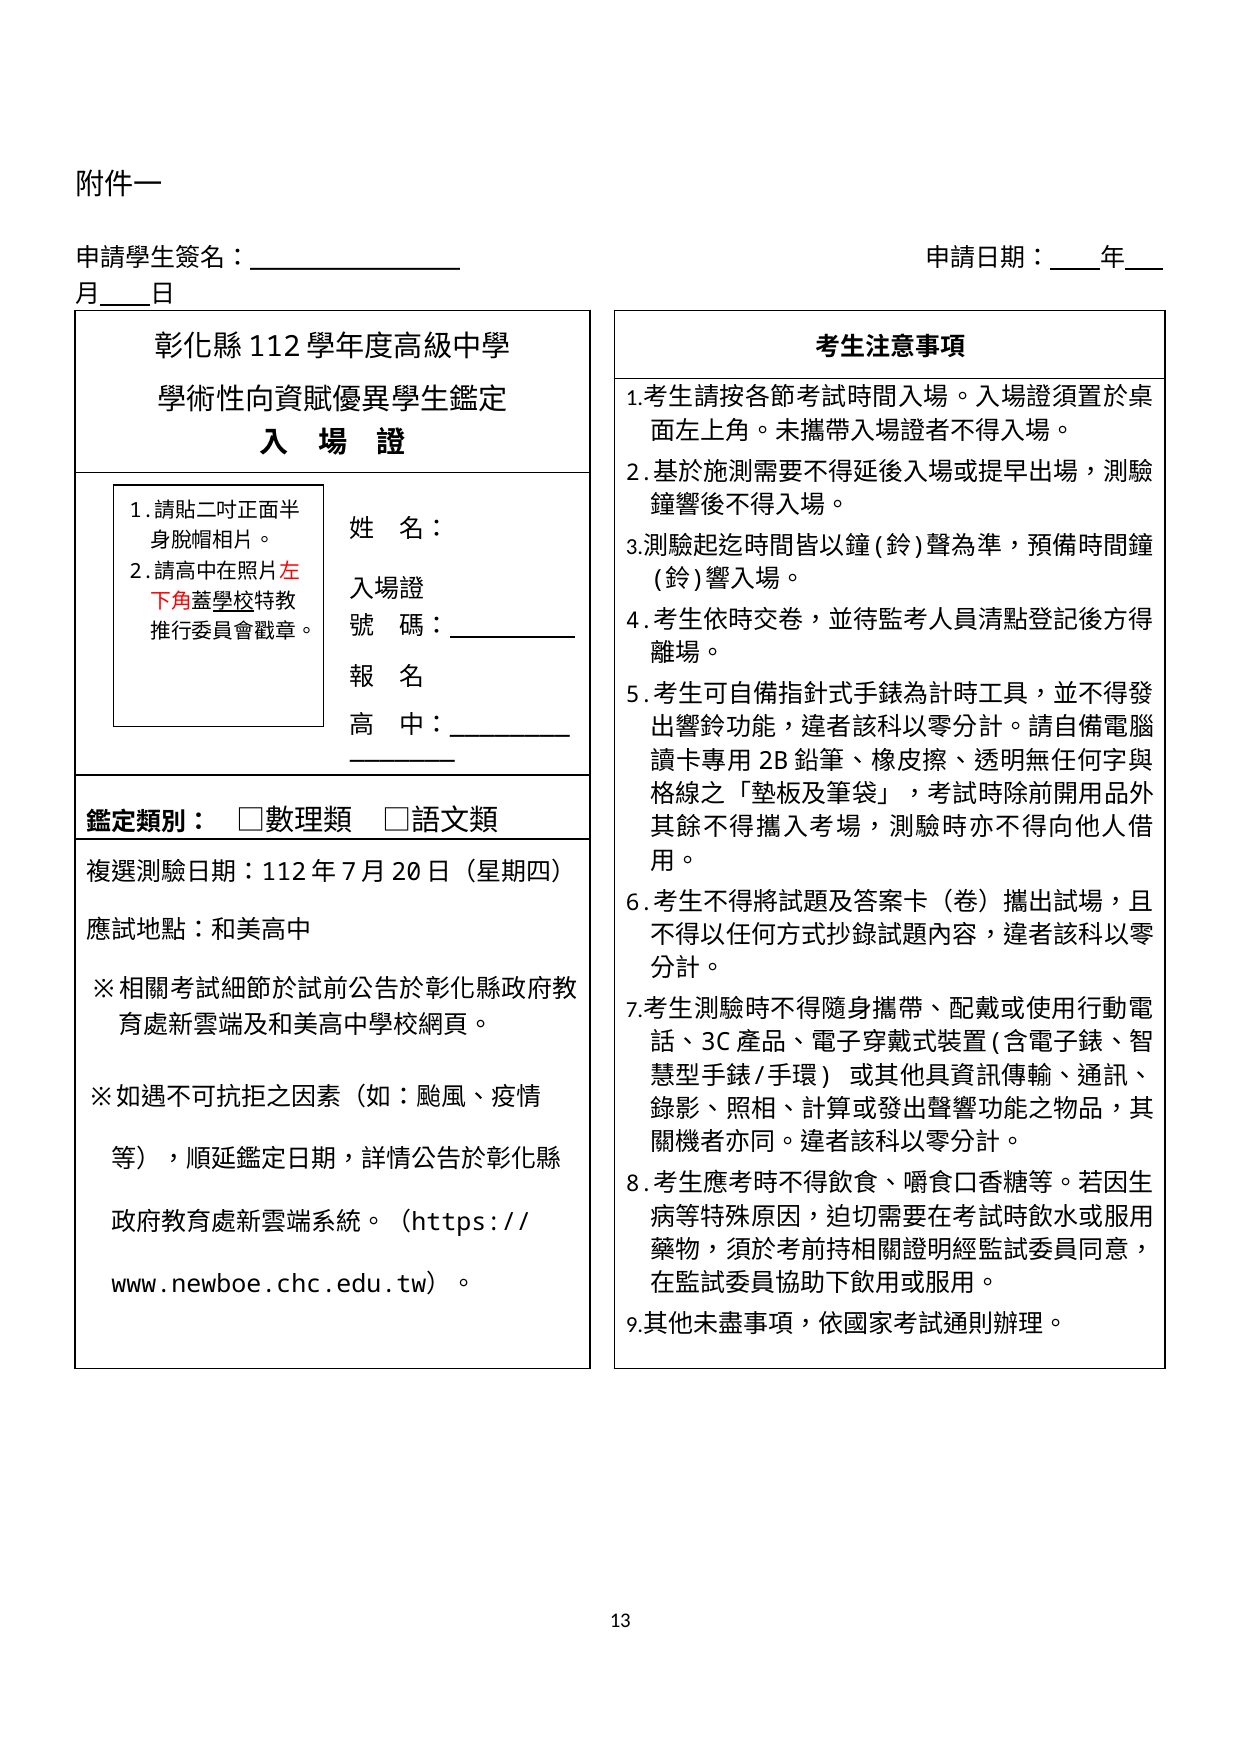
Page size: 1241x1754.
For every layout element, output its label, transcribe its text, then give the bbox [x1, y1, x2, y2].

table_cell [591, 774, 614, 838]
table_cell 報 名 高 中：_______________ [338, 653, 589, 774]
table_header 考生注意事項 [615, 311, 1164, 377]
table_cell [76, 473, 338, 774]
table_header 彰化縣112學年度高級中學 學術性向資賦優異學生鑑定 入 場 證 [76, 311, 589, 472]
table_cell [591, 1251, 614, 1367]
table_cell [591, 472, 614, 556]
table_cell 入場證 號 碼： [338, 556, 589, 653]
table_cell 複選測驗日期：112年7月20日（星期四） 應試地點：和美高中 ※相關考試細節於試前公告於彰化縣政府教育處新雲端及和美高中學校網頁。 ※如遇不可抗拒之因素（如：颱風、疫情等），順延鑑定日期，詳情公告於彰化縣政府教育處新雲端系統。（https://www.newboe.chc.edu.tw）。 [76, 840, 589, 1367]
table_cell 姓 名： [338, 473, 589, 556]
text 附件一 [75, 161, 1165, 203]
table_header [591, 310, 614, 472]
table_cell [591, 556, 614, 653]
table_cell [591, 838, 614, 1251]
table_cell 考生請按各節考試時間入場。入場證須置於桌面左上角。未攜帶入場證者不得入場。 基於施測需要不得延後入場或提早出場，測驗鐘響後不得入場。 測驗起迄時間皆以鐘(鈴)聲為準，預備時間鐘(鈴)響入場。 考生依時交卷，並待監考人員清點登記後方得離場。 考生可自備指針式手錶為計時工具，並不得發出響鈴功能，違者該科以零分計。請自備電腦讀卡專用2B鉛筆、橡皮擦、透明無任何字與格線之「墊板及筆袋」，考試時除前開用品外其餘不得攜入考場，測驗時亦不得向他人借用。 考生不得將試題及答案卡（卷）攜出試場，且不得以任何方式抄錄試題內容，違者該科以零分計。 考生測驗時不得隨身攜帶、配戴或使用行動電話、3C產品、電子穿戴式裝置(含電子錶、智慧型手錶/手環) 或其他具資訊傳輸、通訊、錄影、照相、計算或發出聲響功能之物品，其關機者亦同。違者該科以零分計。 考生應考時不得飲食、嚼食口香糖等。若因生病等特殊原因，迫切需要在考試時飲水或服用藥物，須於考前持相關證明經監試委員同意，在監試委員協助下飲用或服用。 其他未盡事項，依國家考試通則辦理。 [615, 379, 1164, 1367]
table_cell [591, 653, 614, 774]
table_cell 鑑定類別： □數理類 □語文類 [76, 776, 589, 838]
text 申請學生簽名：______________ 申請日期： 年 月 日 [75, 237, 1165, 309]
